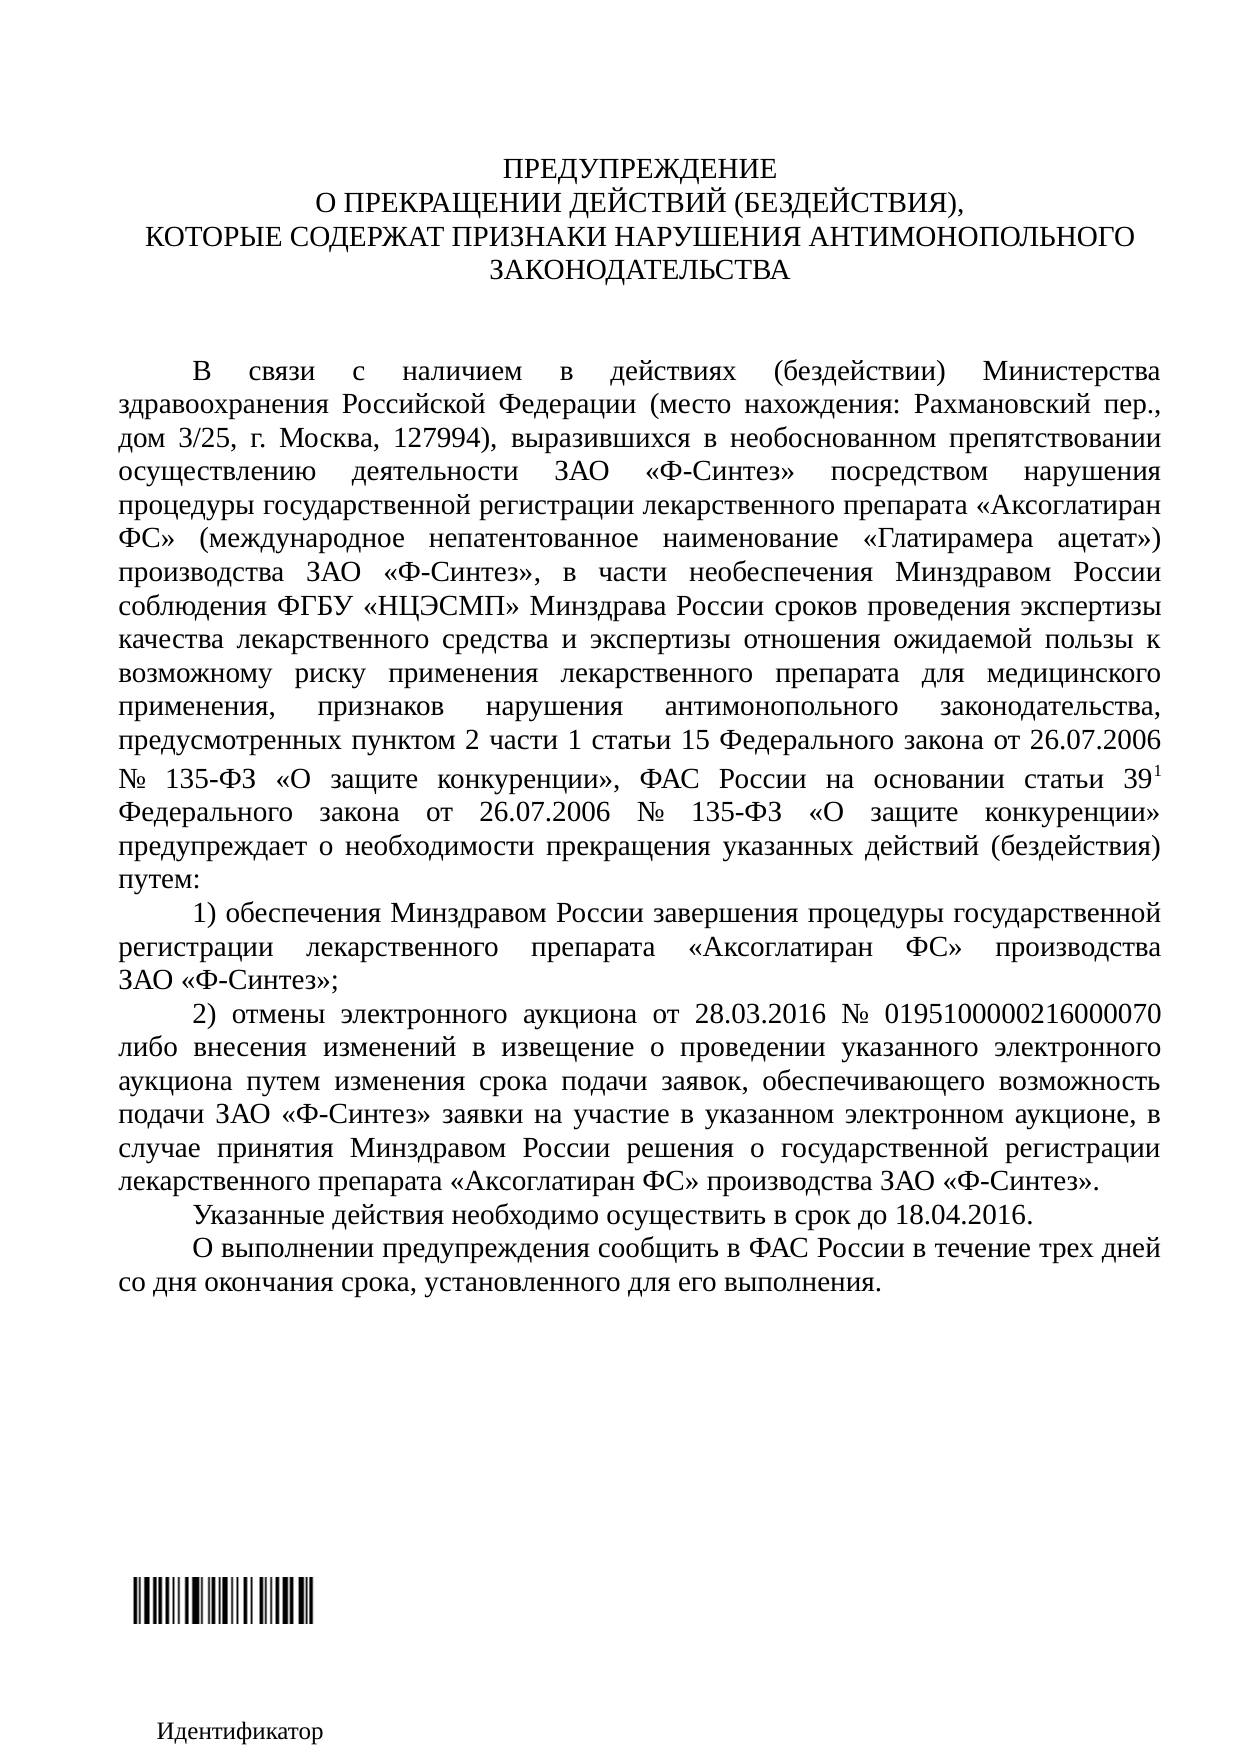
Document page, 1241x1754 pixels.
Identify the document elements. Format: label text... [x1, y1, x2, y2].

text 1) обеспечения Минздравом России завершения процедуры государственной регистрации лекарственного препарата «Аксоглатиран ФС» производства ЗАО «Ф-Синтез»; [118, 895, 1162, 996]
text 2) отмены электронного аукциона от 28.03.2016 № 0195100000216000070 либо внесения изменений в извещение о проведении указанного электронного аукциона путем изменения срока подачи заявок, обеспечивающего возможность подачи ЗАО «Ф-Синтез» заявки на участие в указанном электронном аукционе, в случае принятия Минздравом России решения о государственной регистрации лекарственного препарата «Аксоглатиран ФС» производства ЗАО «Ф-Синтез». [118, 996, 1162, 1197]
text ПРЕДУПРЕЖДЕНИЕ [118, 152, 1162, 185]
text В связи с наличием в действиях (бездействии) Министерства здравоохранения Российской Федерации (место нахождения: Рахмановский пер., дом 3/25, г. Москва, 127994), выразившихся в необоснованном препятствовании осуществлению деятельности ЗАО «Ф-Синтез» посредством нарушения процедуры государственной регистрации лекарственного препарата «Аксоглатиран ФС» (международное непатентованное наименование «Глатирамера ацетат») производства ЗАО «Ф-Синтез», в части необеспечения Минздравом России соблюдения ФГБУ «НЦЭСМП» Минздрава России сроков проведения экспертизы качества лекарственного средства и экспертизы отношения ожидаемой пользы к возможному риску применения лекарственного препарата для медицинского применения, признаков нарушения антимонопольного законодательства, предусмотренных пунктом 2 части 1 статьи 15 Федерального закона от 26.07.2006 № 135‑ФЗ «О защите конкуренции», ФАС России на основании статьи 391 Федерального закона от 26.07.2006 № 135-ФЗ «О защите конкуренции» предупреждает о необходимости прекращения указанных действий (бездействия) путем: [118, 353, 1162, 895]
text О выполнении предупреждения сообщить в ФАС России в течение трех дней со дня окончания срока, установленного для его выполнения. [118, 1231, 1162, 1298]
text О ПРЕКРАЩЕНИИ ДЕЙСТВИЙ (БЕЗДЕЙСТВИЯ), [118, 185, 1162, 219]
picture [118, 1577, 331, 1624]
text КОТОРЫЕ СОДЕРЖАТ ПРИЗНАКИ НАРУШЕНИЯ АНТИМОНОПОЛЬНОГО ЗАКОНОДАТЕЛЬСТВА [118, 219, 1162, 286]
text Указанные действия необходимо осуществить в срок до 18.04.2016. [118, 1197, 1162, 1231]
